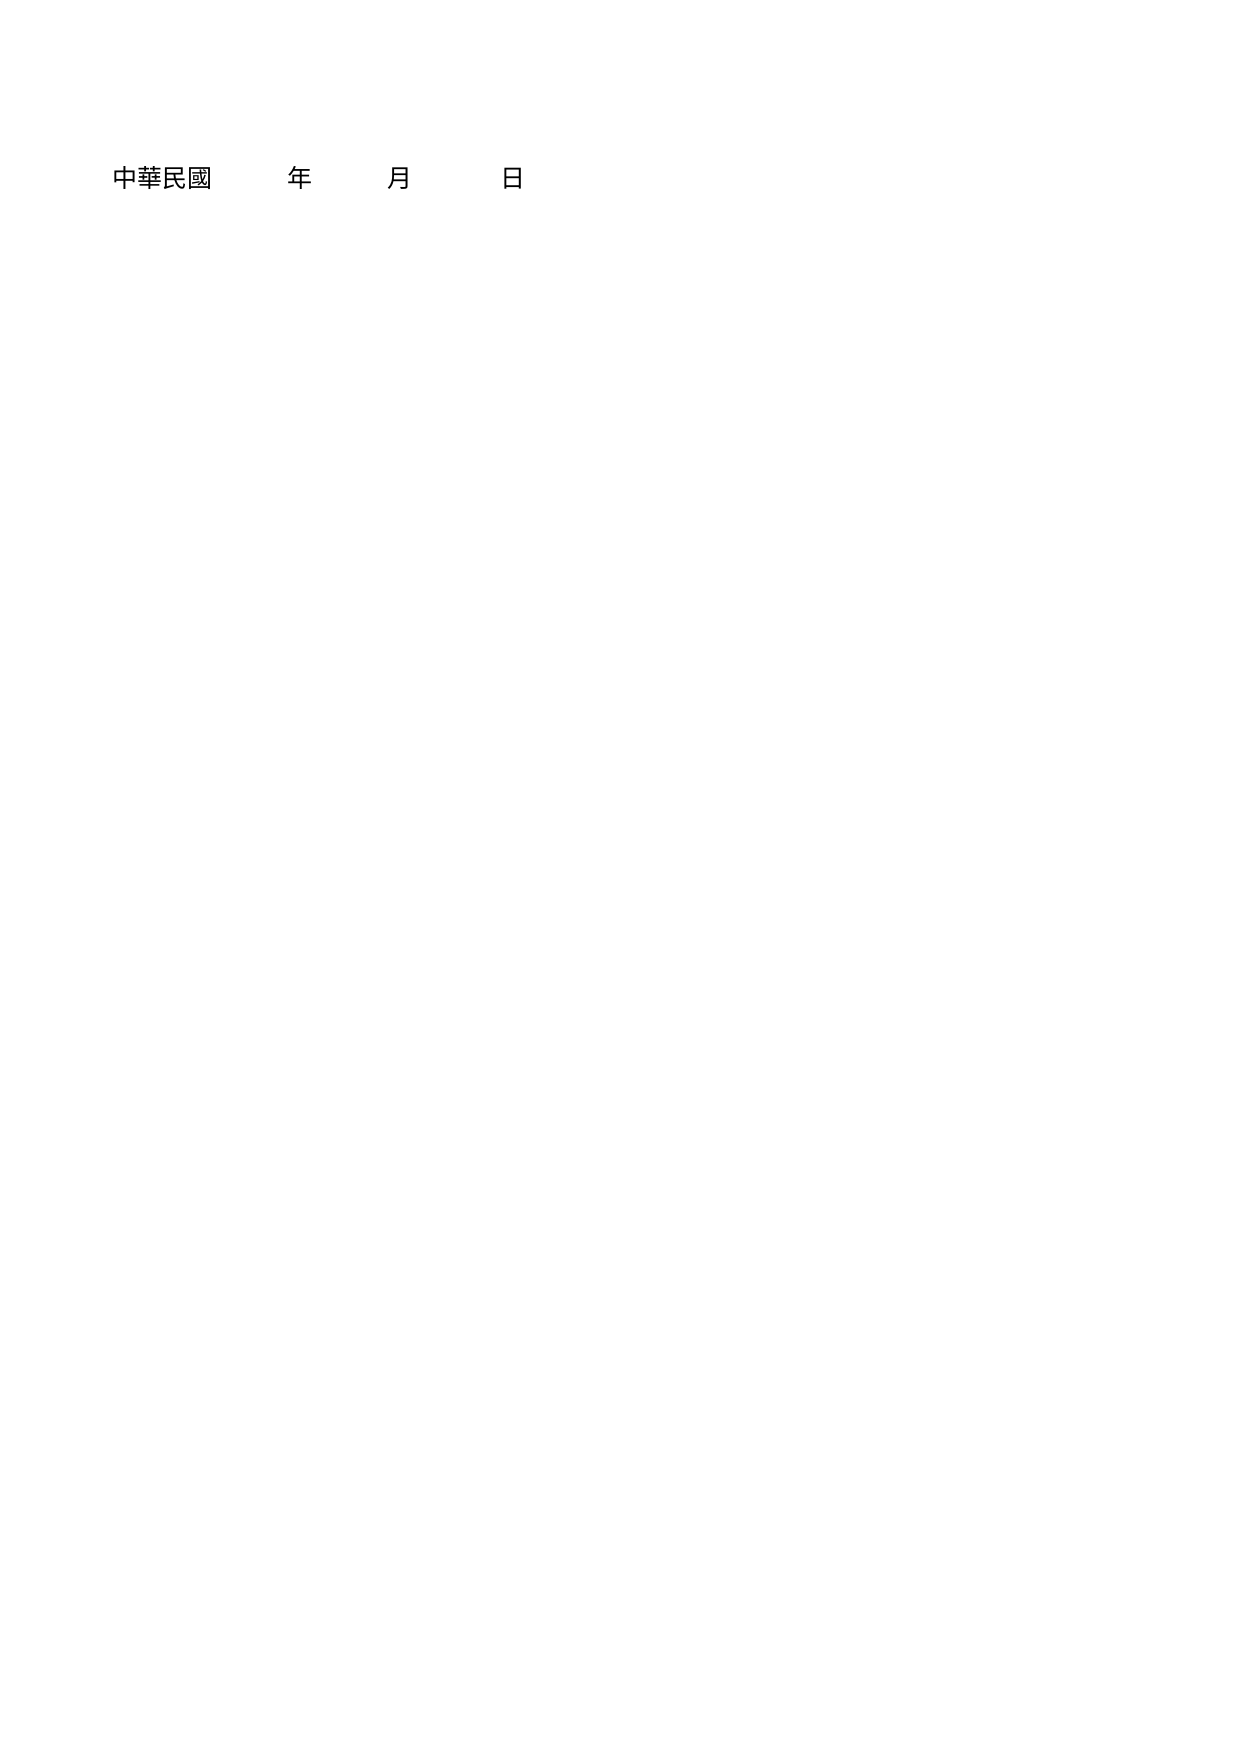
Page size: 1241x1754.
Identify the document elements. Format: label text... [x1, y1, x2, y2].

text 中華民國 年 月 日 [112, 158, 1128, 194]
